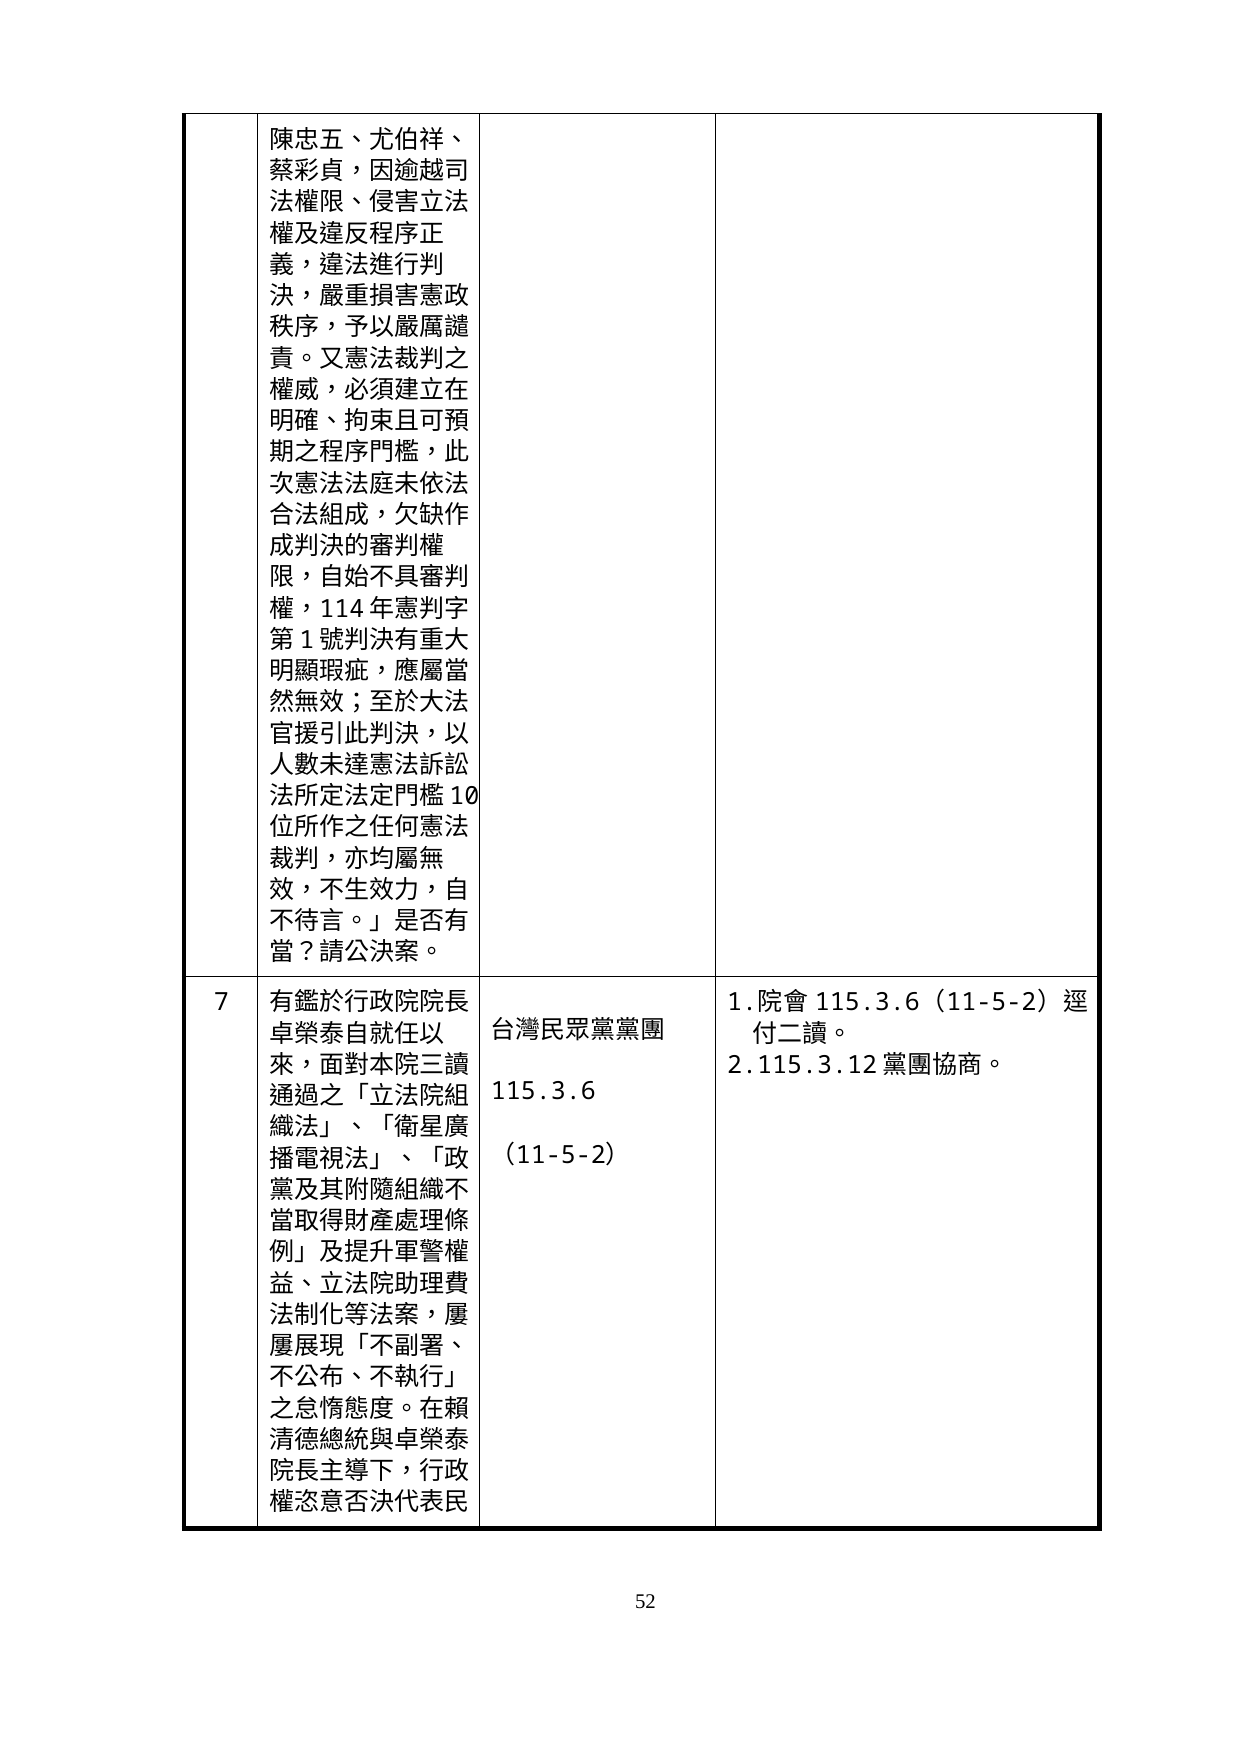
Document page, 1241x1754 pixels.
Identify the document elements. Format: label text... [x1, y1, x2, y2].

table_cell 有鑑於行政院院長卓榮泰自就任以來，面對本院三讀通過之「立法院組織法」、「衛星廣播電視法」、「政黨及其附隨組織不當取得財產處理條例」及提升軍警權益、立法院助理費法制化等法案，屢屢展現「不副署、不公布、不執行」之怠惰態度。在賴清德總統與卓榮泰院長主導下，行政權恣意否決代表民 [258, 977, 479, 1526]
table_cell 1.院會115.3.6（11-5-2）逕付二讀。 2.115.3.12黨團協商。 [716, 977, 1097, 1526]
table_cell [716, 114, 1097, 976]
table_cell [186, 114, 257, 976]
table_cell [480, 114, 715, 976]
table_cell 7 [186, 977, 257, 1526]
table_cell 陳忠五、尤伯祥、蔡彩貞，因逾越司法權限、侵害立法權及違反程序正義，違法進行判決，嚴重損害憲政秩序，予以嚴厲譴責。又憲法裁判之權威，必須建立在明確、拘束且可預期之程序門檻，此次憲法法庭未依法合法組成，欠缺作成判決的審判權限，自始不具審判權，114年憲判字第1號判決有重大明顯瑕疵，應屬當然無效；至於大法官援引此判決，以人數未達憲法訴訟法所定法定門檻10位所作之任何憲法裁判，亦均屬無效，不生效力，自不待言。」是否有當？請公決案。 [258, 114, 479, 976]
table_cell 台灣民眾黨黨團 115.3.6 （11-5-2） [480, 977, 715, 1526]
